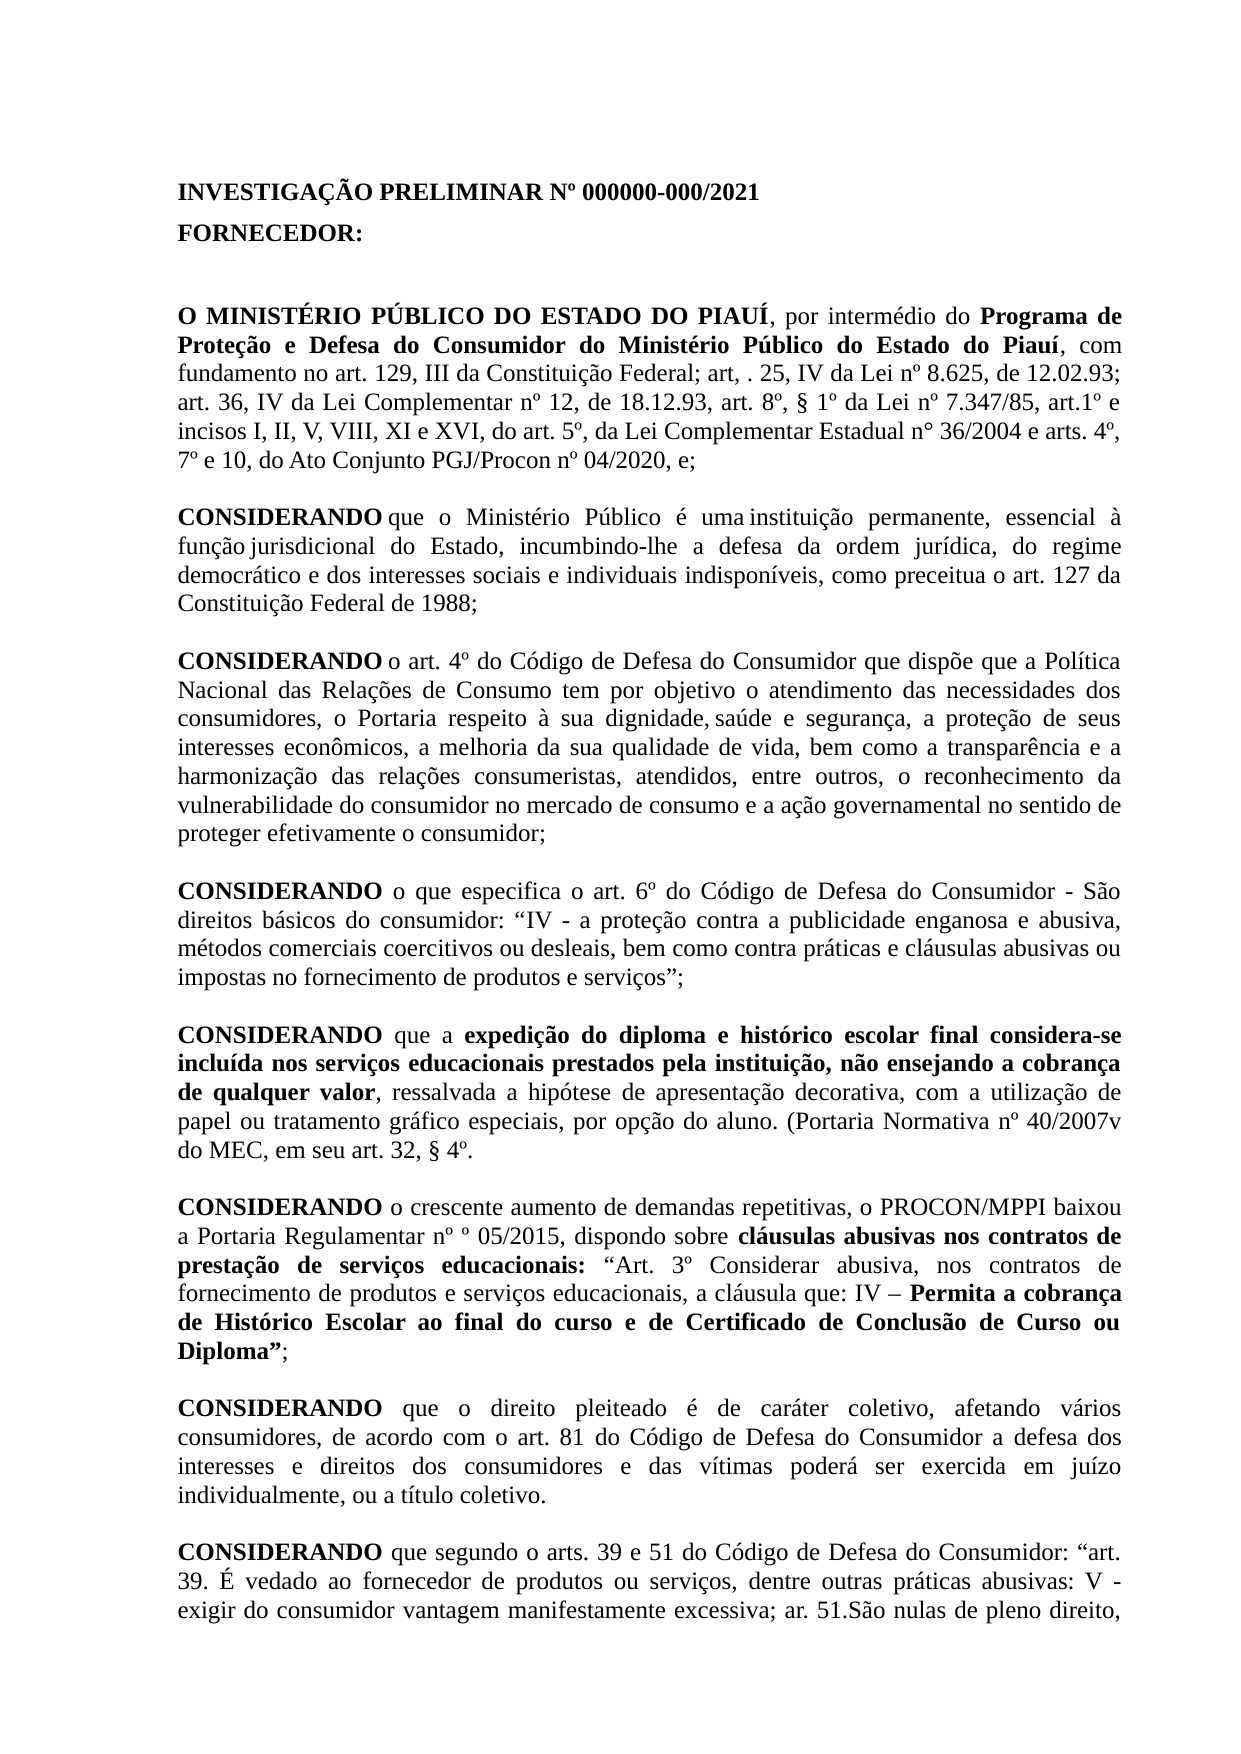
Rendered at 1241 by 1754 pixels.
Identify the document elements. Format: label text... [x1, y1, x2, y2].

text CONSIDERANDO que segundo o arts. 39 e 51 do Código de Defesa do Consumidor: “art. 39. É vedado ao fornecedor de produtos ou serviços, dentre outras práticas abusivas: V - exigir do consumidor vantagem manifestamente excessiva; ar. 51.São nulas de pleno direito, [177, 1537, 1122, 1623]
text CONSIDERANDO que o direito pleiteado é de caráter coletivo, afetando vários consumidores, de acordo com o art. 81 do Código de Defesa do Consumidor a defesa dos interesses e direitos dos consumidores e das vítimas poderá ser exercida em juízo individualmente, ou a título coletivo. [177, 1393, 1122, 1508]
text CONSIDERANDO o crescente aumento de demandas repetitivas, o PROCON/MPPI baixou a Portaria Regulamentar nº º 05/2015, dispondo sobre cláusulas abusivas nos contratos de prestação de serviços educacionais: “Art. 3º Considerar abusiva, nos contratos de fornecimento de produtos e serviços educacionais, a cláusula que: IV – Permita a cobrança de Histórico Escolar ao final do curso e de Certificado de Conclusão de Curso ou Diploma”; [177, 1192, 1122, 1365]
text CONSIDERANDO o que especifica o art. 6º do Código de Defesa do Consumidor - São direitos básicos do consumidor: “IV - a proteção contra a publicidade enganosa e abusiva, métodos comerciais coercitivos ou desleais, bem como contra práticas e cláusulas abusivas ou impostas no fornecimento de produtos e serviços”; [177, 876, 1122, 991]
text INVESTIGAÇÃO PRELIMINAR Nº 000000-000/2021 [177, 177, 1122, 206]
text CONSIDERANDO o art. 4º do Código de Defesa do Consumidor que dispõe que a Política Nacional das Relações de Consumo tem por objetivo o atendimento das necessidades dos consumidores, o Portaria respeito à sua dignidade, saúde e segurança, a proteção de seus interesses econômicos, a melhoria da sua qualidade de vida, bem como a transparência e a harmonização das relações consumeristas, atendidos, entre outros, o reconhecimento da vulnerabilidade do consumidor no mercado de consumo e a ação governamental no sentido de proteger efetivamente o consumidor; [177, 646, 1122, 847]
text O MINISTÉRIO PÚBLICO DO ESTADO DO PIAUÍ, por intermédio do Programa de Proteção e Defesa do Consumidor do Ministério Público do Estado do Piauí, com fundamento no art. 129, III da Constituição Federal; art, . 25, IV da Lei nº 8.625, de 12.02.93; art. 36, IV da Lei Complementar nº 12, de 18.12.93, art. 8º, § 1º da Lei nº 7.347/85, art.1º e incisos I, II, V, VIII, XI e XVI, do art. 5º, da Lei Complementar Estadual n° 36/2004 e arts. 4º, 7º e 10, do Ato Conjunto PGJ/Procon nº 04/2020, e; [177, 301, 1122, 473]
text CONSIDERANDO que o Ministério Público é uma instituição permanente, essencial à função jurisdicional do Estado, incumbindo-lhe a defesa da ordem jurídica, do regime democrático e dos interesses sociais e individuais indisponíveis, como preceitua o art. 127 da Constituição Federal de 1988; [177, 502, 1122, 617]
text FORNECEDOR: [177, 218, 1122, 247]
text CONSIDERANDO que a expedição do diploma e histórico escolar final considera-se incluída nos serviços educacionais prestados pela instituição, não ensejando a cobrança de qualquer valor, ressalvada a hipótese de apresentação decorativa, com a utilização de papel ou tratamento gráfico especiais, por opção do aluno. (Portaria Normativa nº 40/2007v do MEC, em seu art. 32, § 4º. [177, 1020, 1122, 1163]
